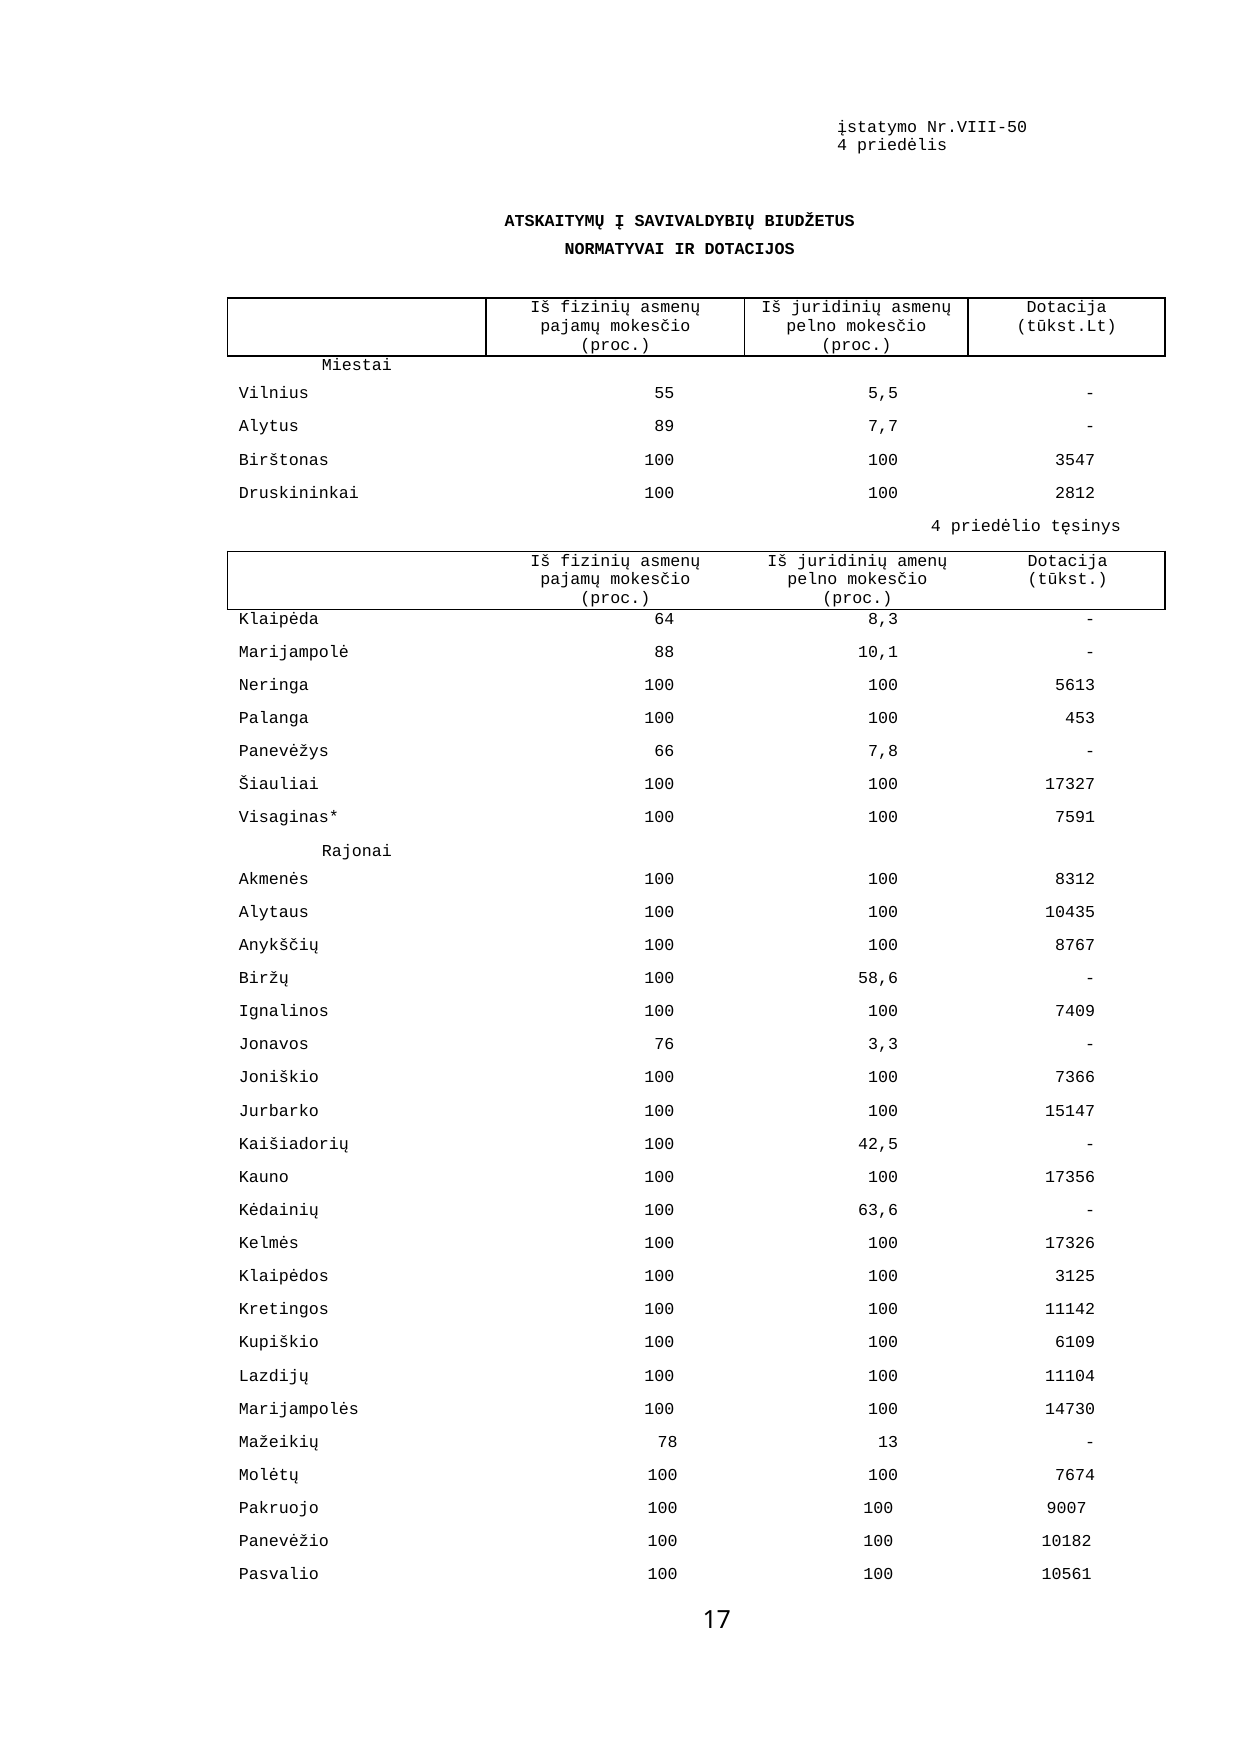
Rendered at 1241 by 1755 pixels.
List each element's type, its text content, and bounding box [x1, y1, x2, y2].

table_cell 2812 [968, 484, 1165, 517]
table_cell 7674 [968, 1467, 1165, 1500]
table_cell - [968, 418, 1165, 451]
table_cell 100 [744, 1301, 968, 1334]
table_cell 100 [744, 776, 968, 809]
table_cell Visaginas* [228, 809, 486, 842]
table_cell 3125 [968, 1268, 1165, 1301]
table_cell 100 [744, 1235, 968, 1268]
table_cell 100 [486, 1400, 744, 1433]
table_header Iš juridinių asmenų pelno mokesčio (proc.) [745, 299, 967, 355]
table_cell 100 [744, 1334, 968, 1367]
table_cell 100 [744, 1533, 968, 1566]
table_cell 100 [486, 1334, 744, 1367]
table_cell 100 [744, 809, 968, 842]
table_cell - [968, 1036, 1165, 1069]
table_cell 64 [486, 610, 744, 643]
table_cell Marijampolės [228, 1400, 486, 1433]
table_cell Iš fizinių asmenų pajamų mokesčio (proc.) [486, 552, 744, 609]
table_cell - [968, 743, 1165, 776]
table_cell 100 [744, 1169, 968, 1202]
table_cell 100 [486, 970, 744, 1003]
table_cell 100 [744, 1467, 968, 1500]
table_cell Molėtų [228, 1467, 486, 1500]
table_cell 8,3 [744, 610, 968, 643]
table_cell 100 [486, 1169, 744, 1202]
table_cell 89 [486, 418, 744, 451]
table_cell Rajonai Akmenės [228, 842, 486, 903]
text įstatymo Nr.VIII-50 [207, 118, 1152, 137]
table_cell Pasvalio [228, 1566, 486, 1599]
table_cell 100 [486, 1135, 744, 1168]
table_cell Anykščių [228, 937, 486, 970]
table_cell 10435 [968, 904, 1165, 937]
table_cell 10561 [968, 1566, 1165, 1599]
table_cell 100 [744, 1003, 968, 1036]
table_cell - [968, 357, 1165, 418]
table_cell 100 [744, 1069, 968, 1102]
table_cell Kretingos [228, 1301, 486, 1334]
table_cell 100 [744, 1400, 968, 1433]
table_cell Miestai Vilnius [228, 357, 486, 418]
table_cell 8312 [968, 842, 1165, 903]
table_cell 100 [486, 1301, 744, 1334]
table_cell 100 [486, 1235, 744, 1268]
table_cell 66 [486, 743, 744, 776]
table_cell 17326 [968, 1235, 1165, 1268]
table_cell 4 priedėlio tęsinys [744, 518, 1165, 551]
table_cell 7,8 [744, 743, 968, 776]
table_cell Kupiškio [228, 1334, 486, 1367]
table_cell 5,5 [744, 357, 968, 418]
table_cell 100 [486, 710, 744, 743]
table_cell - [968, 1135, 1165, 1168]
table_cell 3547 [968, 451, 1165, 484]
table_cell Druskininkai [228, 484, 486, 517]
table_cell Kėdainių [228, 1202, 486, 1235]
table_cell Jonavos [228, 1036, 486, 1069]
table_cell 11104 [968, 1367, 1165, 1400]
table_cell 7366 [968, 1069, 1165, 1102]
table_header Iš fizinių asmenų pajamų mokesčio (proc.) [487, 299, 744, 355]
table_cell Alytus [228, 418, 486, 451]
table_cell 100 [486, 1500, 744, 1533]
table_cell Klaipėda [228, 610, 486, 643]
table_cell Kelmės [228, 1235, 486, 1268]
table_cell [228, 552, 486, 609]
table_cell 15147 [968, 1102, 1165, 1135]
text NORMATYVAI IR DOTACIJOS [207, 241, 1152, 259]
table_header Dotacija (tūkst.Lt) [969, 299, 1164, 355]
table_cell Marijampolė [228, 643, 486, 676]
table_cell Klaipėdos [228, 1268, 486, 1301]
table_cell Pakruojo [228, 1500, 486, 1533]
table_cell - [968, 643, 1165, 676]
table_cell Dotacija (tūkst.) [968, 552, 1164, 609]
table_cell 3,3 [744, 1036, 968, 1069]
table_cell 58,6 [744, 970, 968, 1003]
table_cell 13 [744, 1434, 968, 1467]
table_cell 8767 [968, 937, 1165, 970]
table_cell 100 [744, 484, 968, 517]
table_cell Panevėžio [228, 1533, 486, 1566]
table_cell 88 [486, 643, 744, 676]
table_cell - [968, 610, 1165, 643]
table_cell [228, 518, 486, 551]
table_cell Palanga [228, 710, 486, 743]
table_cell 5613 [968, 676, 1165, 709]
table_cell 100 [744, 1566, 968, 1599]
table_cell 100 [486, 1566, 744, 1599]
table_cell Ignalinos [228, 1003, 486, 1036]
table_cell 100 [486, 1102, 744, 1135]
table_cell 100 [486, 1533, 744, 1566]
table_cell Mažeikių [228, 1434, 486, 1467]
table_cell Šiauliai [228, 776, 486, 809]
table_cell 7591 [968, 809, 1165, 842]
table_cell 100 [486, 1268, 744, 1301]
table_cell Joniškio [228, 1069, 486, 1102]
table_cell 100 [744, 710, 968, 743]
table_cell Neringa [228, 676, 486, 709]
table_cell 11142 [968, 1301, 1165, 1334]
table_cell 100 [744, 1367, 968, 1400]
table_cell 100 [744, 1102, 968, 1135]
table_header [228, 299, 485, 355]
table_cell 10,1 [744, 643, 968, 676]
table_cell 100 [486, 937, 744, 970]
table_cell 10182 [968, 1533, 1165, 1566]
table_cell Kauno [228, 1169, 486, 1202]
table_cell 63,6 [744, 1202, 968, 1235]
table_cell 100 [486, 1367, 744, 1400]
table_cell Birštonas [228, 451, 486, 484]
table_cell 100 [486, 776, 744, 809]
table_cell 17356 [968, 1169, 1165, 1202]
table_cell Biržų [228, 970, 486, 1003]
table_cell Alytaus [228, 904, 486, 937]
table_cell 100 [486, 451, 744, 484]
table_cell 100 [744, 1500, 968, 1533]
table_cell 100 [744, 842, 968, 903]
table_cell Iš juridinių amenų pelno mokesčio (proc.) [744, 552, 968, 609]
table_cell Lazdijų [228, 1367, 486, 1400]
table_cell 76 [486, 1036, 744, 1069]
table_cell 6109 [968, 1334, 1165, 1367]
table_cell 100 [486, 809, 744, 842]
table_cell - [968, 970, 1165, 1003]
table_cell 100 [486, 1003, 744, 1036]
table_cell 7409 [968, 1003, 1165, 1036]
table_cell Kaišiadorių [228, 1135, 486, 1168]
table_cell 100 [486, 1202, 744, 1235]
table_cell 100 [744, 937, 968, 970]
table_cell 453 [968, 710, 1165, 743]
table_cell 100 [486, 676, 744, 709]
table_cell - [968, 1202, 1165, 1235]
table_cell Panevėžys [228, 743, 486, 776]
table_cell 100 [744, 1268, 968, 1301]
table_cell 100 [744, 904, 968, 937]
table_cell [486, 518, 744, 551]
table_cell 55 [486, 357, 744, 418]
table_cell 100 [744, 451, 968, 484]
table_cell 100 [486, 1467, 744, 1500]
table_cell 100 [486, 484, 744, 517]
table_cell 17327 [968, 776, 1165, 809]
table_cell 100 [486, 1069, 744, 1102]
table_cell 100 [744, 676, 968, 709]
table_cell - [968, 1434, 1165, 1467]
table_cell 100 [486, 904, 744, 937]
text ATSKAITYMŲ Į SAVIVALDYBIŲ BIUDŽETUS [207, 212, 1152, 231]
table_cell 7,7 [744, 418, 968, 451]
table_cell Jurbarko [228, 1102, 486, 1135]
table_cell 100 [486, 842, 744, 903]
text 4 priedėlis [207, 137, 1152, 156]
table_cell 14730 [968, 1400, 1165, 1433]
table_cell 42,5 [744, 1135, 968, 1168]
table_cell 78 [486, 1434, 744, 1467]
table_cell 9007 [968, 1500, 1165, 1533]
